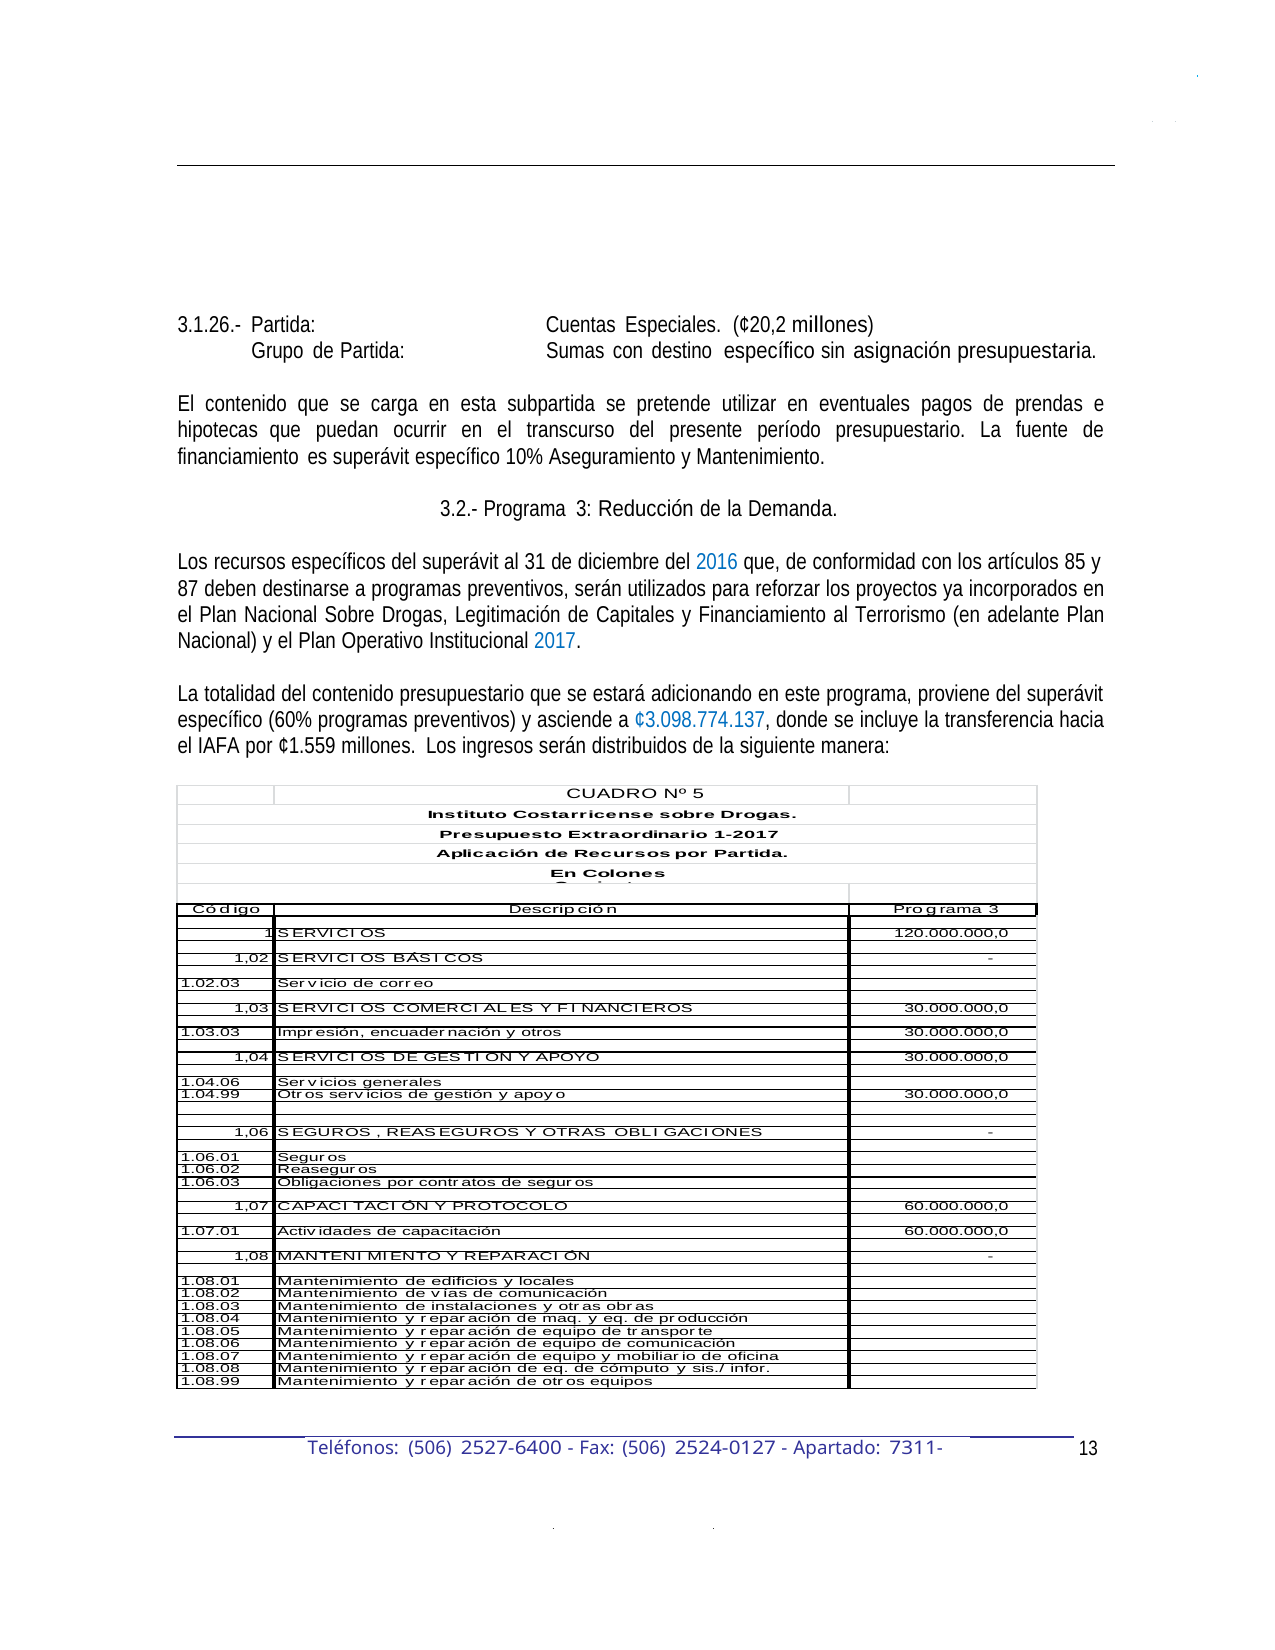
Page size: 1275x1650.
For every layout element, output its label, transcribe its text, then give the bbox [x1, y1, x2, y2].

table_cell [851, 1326, 1036, 1338]
table_cell [851, 1178, 1036, 1188]
table_cell S ERVI CI OS BÁS I COS [276, 954, 847, 965]
table_cell [851, 1351, 1036, 1363]
table_cell [851, 1165, 1036, 1176]
table_cell [178, 1264, 272, 1276]
table_cell Activ idades de capacitación [276, 1227, 847, 1238]
text La totalidad del contenido presupuestario que se estará adicionando en este programa, proviene del superávit específico (60% programas preventivos) y asciende a ¢3.098.774.137, donde se incluye la transferencia hacia el IAFA por ¢1.559 millones. Los ingresos serán distribuidos de la siguiente manera: [177, 679, 1104, 759]
table_cell [851, 966, 1036, 977]
table_cell Descrip ció n [275, 905, 848, 915]
table_cell 1.08.07 [178, 1351, 272, 1363]
table_cell Mantenimiento y r epar ación de otr os equipos [276, 1376, 847, 1388]
table_cell [851, 1016, 1036, 1026]
table_cell [851, 1040, 1036, 1051]
table_cell S ERVI CI OS DE GES TI ÓN Y APOYO [276, 1053, 847, 1064]
table_cell [851, 1376, 1036, 1388]
table_cell [851, 1077, 1036, 1089]
table_cell [851, 1339, 1036, 1350]
table_cell [276, 917, 847, 928]
table_cell [851, 1189, 1036, 1201]
table_cell 30.000.000,0 [851, 1004, 1036, 1015]
table_cell [178, 1065, 272, 1076]
table_cell [178, 1189, 272, 1201]
table_cell 1,02 [178, 954, 272, 965]
table_cell 1.07.01 [178, 1227, 272, 1238]
table_cell Mantenimiento de v ías de comunicación [276, 1289, 847, 1300]
table_cell Segur os [276, 1152, 847, 1163]
table_cell [178, 966, 272, 977]
table_cell Mantenimiento y r epar ación de equipo de tr anspor te [276, 1326, 847, 1338]
table_cell MANTENI MI ENTO Y REPARACI ÓN [276, 1252, 847, 1263]
table_cell 1.08.06 [178, 1339, 272, 1350]
table_cell [851, 1301, 1036, 1313]
table_cell Mantenimiento y r epar ación de maq. y eq. de pr oducción [276, 1314, 847, 1325]
table_cell 1,04 [178, 1053, 272, 1064]
table_cell 60.000.000,0 [851, 1227, 1036, 1238]
table_cell [178, 1214, 272, 1226]
table_cell - [851, 954, 1036, 965]
table_cell - [851, 1127, 1036, 1138]
table_cell - [851, 1252, 1036, 1263]
table_cell [851, 991, 1036, 1002]
table_cell [276, 1214, 847, 1226]
table_cell 1.08.08 [178, 1364, 272, 1375]
table_cell [851, 1065, 1036, 1076]
table_cell [851, 1264, 1036, 1276]
table_header [178, 786, 273, 804]
table_cell [178, 1140, 272, 1151]
table_cell 1 [178, 929, 272, 940]
table_cell [178, 917, 272, 928]
table_cell Otr os serv icios de gestión y apoy o [276, 1090, 847, 1101]
table_cell 1,03 [178, 1004, 272, 1015]
table_cell 1,07 [178, 1202, 272, 1213]
table_cell 1,08 [178, 1252, 272, 1263]
table_cell [851, 1239, 1036, 1251]
table_cell [851, 1214, 1036, 1226]
table_cell Impr esión, encuader nación y otros [276, 1028, 847, 1039]
text El contenido que se carga en esta subpartida se pretende utilizar en eventuales pagos de prendas e hipotecas que puedan ocurrir en el transcurso del presente período presupuestario. La fuente de financiamiento es superávit específico 10% Aseguramiento y Mantenimiento. [177, 390, 1104, 469]
table_cell Obligaciones por contr atos de segur os [276, 1178, 847, 1188]
table_cell [178, 1239, 272, 1251]
table_cell CAPACI TACI ÓN Y PROTOCOLO [276, 1202, 847, 1213]
table_cell Có d igo [178, 905, 273, 915]
table_cell Mantenimiento de instalaciones y otr as obr as [276, 1301, 847, 1313]
table_cell [276, 1115, 847, 1126]
table_cell [276, 966, 847, 977]
text 87 deben destinarse a programas preventivos, serán utilizados para reforzar los proyectos ya incorporados en el Plan Nacional Sobre Drogas, Legitimación de Capitales y Financiamiento al Terrorismo (en adelante Plan Nacional) y el Plan Operativo Institucional 2017. [177, 575, 1104, 654]
table_cell [276, 941, 847, 953]
table_cell Aplicación de Recursos por Partida. [178, 844, 1036, 863]
table_cell 30.000.000,0 [851, 1053, 1036, 1064]
table_cell [276, 991, 847, 1002]
table_cell [851, 1115, 1036, 1126]
table_cell [851, 1364, 1036, 1375]
table_cell [851, 941, 1036, 953]
table_cell [851, 917, 1036, 928]
table_header [850, 786, 1036, 804]
table_cell Ser v icio de corr eo [276, 979, 847, 990]
table_cell [276, 1239, 847, 1251]
table_cell [178, 941, 272, 953]
text 3.2.- Programa 3: Reducción de la Demanda. [435, 495, 842, 522]
table_header CUADRO Nº 5 [275, 786, 848, 804]
table_cell [851, 1102, 1036, 1114]
table_cell [276, 1065, 847, 1076]
table_cell [851, 1152, 1036, 1163]
table_cell 1.02.03 [178, 979, 272, 990]
table_cell [276, 1040, 847, 1051]
table_cell [178, 1016, 272, 1026]
table_cell 1.08.02 [178, 1289, 272, 1300]
table_cell [178, 884, 848, 902]
table_cell Reasegur os [276, 1165, 847, 1176]
table_cell 60.000.000,0 [851, 1202, 1036, 1213]
table_cell [851, 1140, 1036, 1151]
table_cell Ser v icios generales [276, 1077, 847, 1089]
table_cell 1.08.01 [178, 1277, 272, 1288]
table_cell 1.08.03 [178, 1301, 272, 1313]
table_cell Presupuesto Extraordinario 1-2017 [178, 825, 1036, 843]
table_cell 1.06.01 [178, 1152, 272, 1163]
table_cell 1.06.02 [178, 1165, 272, 1176]
table_cell En Colones Corrientes. [178, 864, 1036, 882]
table_cell [851, 979, 1036, 990]
table_cell 1,06 [178, 1127, 272, 1138]
table_cell S ERVI CI OS COMERCI AL ES Y F I NANCI EROS [276, 1004, 847, 1015]
table_cell [276, 1102, 847, 1114]
table_cell [276, 1264, 847, 1276]
table_cell 1.04.06 [178, 1077, 272, 1089]
table_cell [276, 1016, 847, 1026]
table_cell S ERVI CI OS [276, 929, 847, 940]
table_cell S EGUROS , REAS EGUROS Y OTRAS OBLI GACI ONES [276, 1127, 847, 1138]
table_cell [276, 1189, 847, 1201]
text Grupo de Partida: Sumas con destino específico sin asignación presupuestaria. [251, 337, 1239, 363]
table_cell [178, 1102, 272, 1114]
table_cell [178, 1040, 272, 1051]
table_cell 30.000.000,0 [851, 1090, 1036, 1101]
table_cell Instituto Costarricense sobre Drogas. [178, 805, 1036, 824]
table_cell [851, 1289, 1036, 1300]
text 3.1.26.- Partida: Cuentas Especiales. (¢20,2 millones) [177, 311, 880, 337]
table_cell Pro g rama 3 [850, 905, 1035, 915]
table_cell Mantenimiento de edificios y locales [276, 1277, 847, 1288]
table_cell 1.08.99 [178, 1376, 272, 1388]
table_cell 1.08.04 [178, 1314, 272, 1325]
table_cell [178, 1115, 272, 1126]
table_cell [851, 1314, 1036, 1325]
table_cell 30.000.000,0 [851, 1028, 1036, 1039]
table_cell [276, 1140, 847, 1151]
table_cell 1.03.03 [178, 1028, 272, 1039]
table_cell [178, 991, 272, 1002]
table_cell Mantenimiento y r epar ación de equipo y mobiliar io de oficina [276, 1351, 847, 1363]
table_cell 1.08.05 [178, 1326, 272, 1338]
table_cell [851, 1277, 1036, 1288]
text Los recursos específicos del superávit al 31 de diciembre del 2016 que, de conformidad con los artículos 85 y [177, 548, 1103, 575]
table_cell Mantenimiento y r epar ación de equipo de comunicación [276, 1339, 847, 1350]
table_cell [850, 884, 1036, 902]
table_cell 1.04.99 [178, 1090, 272, 1101]
table_cell 1.06.03 [178, 1178, 272, 1188]
table_cell Mantenimiento y r epar ación de eq. de cómputo y sis./ infor. [276, 1364, 847, 1375]
table_cell 120.000.000,0 [851, 929, 1036, 940]
